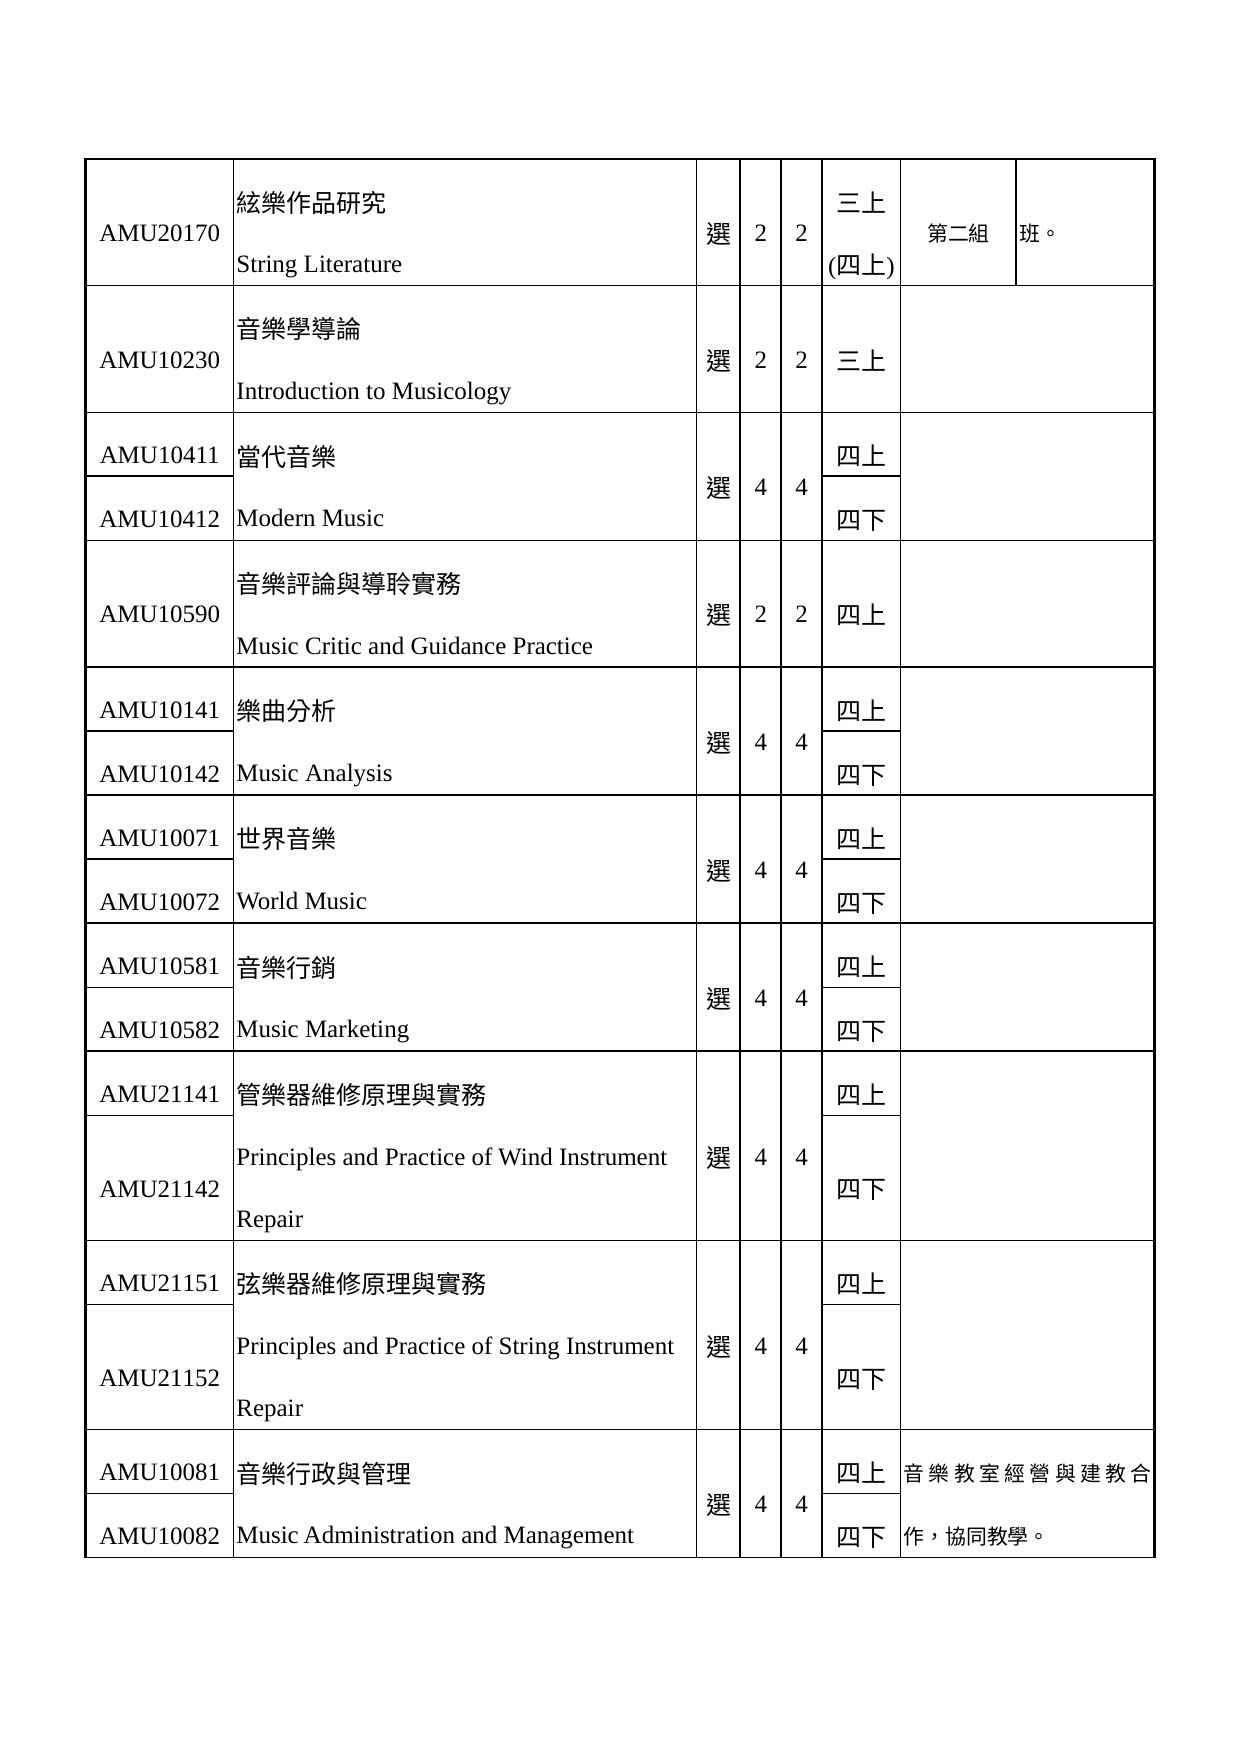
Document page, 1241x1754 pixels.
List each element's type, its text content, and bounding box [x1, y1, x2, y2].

table_cell 世界音樂 World Music [234, 796, 696, 922]
table_cell AMU21142 [87, 1116, 233, 1239]
table_cell 選 [697, 413, 739, 539]
table_cell 4 [741, 796, 780, 922]
table_cell 4 [741, 1241, 780, 1428]
table_cell 4 [782, 796, 821, 922]
table_cell 選 [697, 1052, 739, 1239]
table_cell AMU21152 [87, 1305, 233, 1428]
table_cell AMU10590 [87, 541, 233, 666]
table_cell 4 [782, 1430, 821, 1557]
table_cell 選 [697, 286, 739, 411]
table_cell 第二組 [901, 160, 1015, 285]
table_cell 四上 [823, 1052, 900, 1114]
table_cell [901, 924, 1153, 1050]
table_cell 三上 (四上) [823, 160, 900, 285]
table_cell 4 [741, 1430, 780, 1557]
table_cell 音樂行銷 Music Marketing [234, 924, 696, 1050]
table_cell 4 [741, 924, 780, 1050]
table_cell AMU10581 [87, 924, 233, 986]
table_cell 音樂教室經營與建教合作，協同教學。 [901, 1430, 1153, 1557]
table_cell [901, 1241, 1153, 1428]
table_cell 選 [697, 668, 739, 794]
table_cell 四下 [823, 1305, 900, 1428]
table_cell [901, 1052, 1153, 1239]
table_cell 四上 [823, 796, 900, 858]
table_cell 4 [782, 413, 821, 539]
table_cell 4 [741, 1052, 780, 1239]
table_cell 絃樂作品研究 String Literature [234, 160, 696, 285]
table_cell AMU10071 [87, 796, 233, 858]
table_cell 四下 [823, 1494, 900, 1557]
table_cell 2 [741, 160, 780, 285]
table_cell 樂曲分析 Music Analysis [234, 668, 696, 794]
table_cell 四上 [823, 1430, 900, 1493]
table_cell AMU10412 [87, 477, 233, 539]
table_cell 三上 [823, 286, 900, 411]
table_cell AMU10411 [87, 413, 233, 475]
table_cell 四下 [823, 988, 900, 1050]
table_cell 4 [741, 413, 780, 539]
table_cell 2 [782, 160, 821, 285]
table_cell 選 [697, 1430, 739, 1557]
table_cell 四下 [823, 1116, 900, 1239]
table_cell AMU21141 [87, 1052, 233, 1114]
table_cell [901, 668, 1153, 794]
table_cell 四上 [823, 541, 900, 666]
table_cell AMU10142 [87, 732, 233, 794]
table_cell 4 [782, 668, 821, 794]
table_cell 2 [782, 541, 821, 666]
table_cell 2 [741, 286, 780, 411]
table_cell [901, 286, 1153, 411]
table_cell 四下 [823, 477, 900, 539]
table_cell AMU20170 [87, 160, 233, 285]
table_cell 管樂器維修原理與實務 Principles and Practice of Wind Instrument Repair [234, 1052, 696, 1239]
table_cell 四上 [823, 924, 900, 986]
table_cell 4 [782, 1241, 821, 1428]
table_cell 當代音樂 Modern Music [234, 413, 696, 539]
table_cell [901, 541, 1153, 666]
table_cell 四上 [823, 413, 900, 475]
table_cell AMU10082 [87, 1494, 233, 1557]
table_cell 4 [741, 668, 780, 794]
table_cell AMU10141 [87, 668, 233, 730]
table_cell 四上 [823, 668, 900, 730]
table_cell 四下 [823, 732, 900, 794]
table_cell 選 [697, 796, 739, 922]
table_cell AMU10081 [87, 1430, 233, 1493]
table_cell 4 [782, 1052, 821, 1239]
table_cell AMU10230 [87, 286, 233, 411]
table_cell 選 [697, 541, 739, 666]
table_cell 音樂行政與管理 Music Administration and Management [234, 1430, 696, 1557]
table_cell AMU10072 [87, 860, 233, 922]
table_cell 班。 [1017, 160, 1153, 285]
table_cell 選 [697, 924, 739, 1050]
table_cell 選 [697, 1241, 739, 1428]
table_cell [901, 413, 1153, 539]
table_cell 四上 [823, 1241, 900, 1303]
table_cell 2 [741, 541, 780, 666]
table_cell 2 [782, 286, 821, 411]
table_cell 四下 [823, 860, 900, 922]
table_cell 4 [782, 924, 821, 1050]
table_cell 音樂評論與導聆實務 Music Critic and Guidance Practice [234, 541, 696, 666]
table_cell [901, 796, 1153, 922]
table_cell 音樂學導論 Introduction to Musicology [234, 286, 696, 411]
table_cell AMU10582 [87, 988, 233, 1050]
table_cell AMU21151 [87, 1241, 233, 1303]
table_cell 選 [697, 160, 739, 285]
table_cell 弦樂器維修原理與實務 Principles and Practice of String Instrument Repair [234, 1241, 696, 1428]
